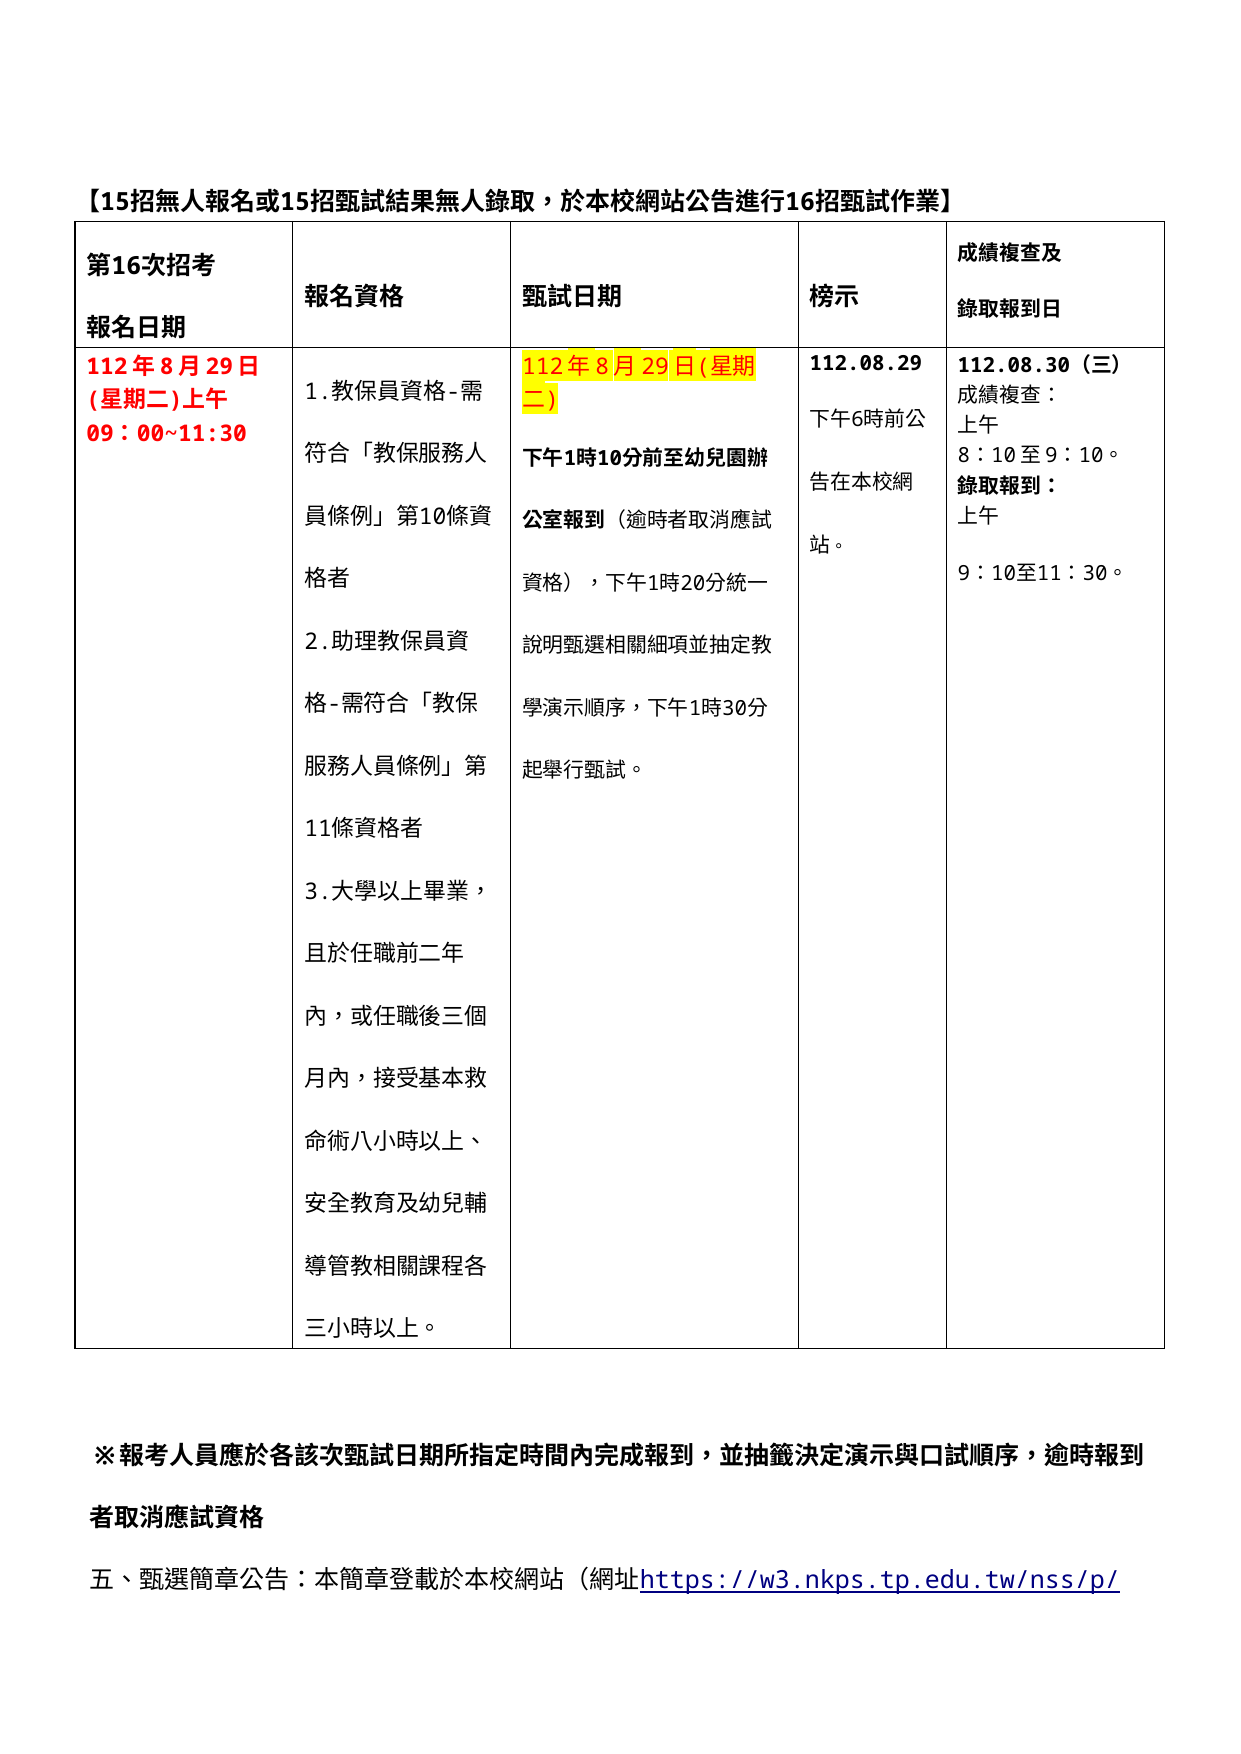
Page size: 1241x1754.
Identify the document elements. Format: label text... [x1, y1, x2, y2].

table_cell 112.08.30（三） 成績複查： 上午 8：10至9：10。 錄取報到： 上午 9：10至11：30。 [947, 348, 1164, 1348]
table_cell 112.08.29 下午6時前公告在本校網站。 [799, 348, 946, 1348]
table_header 第16次招考 報名日期 [76, 222, 292, 347]
text 五、甄選簡章公告：本簡章登載於本校網站（網址https://w3.nkps.tp.edu.tw/nss/p/ [89, 1536, 1167, 1599]
table_cell 1.教保員資格-需符合「教保服務人員條例」第10條資格者 2.助理教保員資格-需符合「教保服務人員條例」第11條資格者 3.大學以上畢業，且於任職前二年內，或任職後三個月內，接受基本救命術八小時以上、安全教育及幼兒輔導管教相關課程各三小時以上。 [293, 348, 510, 1348]
text 【15招無人報名或15招甄試結果無人錄取，於本校網站公告進行16招甄試作業】 [75, 158, 1165, 221]
table_header 榜示 [799, 222, 946, 347]
text ※報考人員應於各該次甄試日期所指定時間內完成報到，並抽籤決定演示與口試順序，逾時報到者取消應試資格 [75, 1411, 1165, 1536]
table_header 成績複查及 錄取報到日 [947, 222, 1164, 347]
table_cell 112年8月29日(星期二) 下午1時10分前至幼兒園辦公室報到（逾時者取消應試資格），下午1時20分統一說明甄選相關細項並抽定教學演示順序，下午1時30分起舉行甄試。 [511, 348, 798, 1348]
table_header 報名資格 [293, 222, 510, 347]
table_header 甄試日期 [511, 222, 798, 347]
table_cell 112年8月29日 (星期二)上午 09：00~11:30 [76, 348, 292, 1348]
